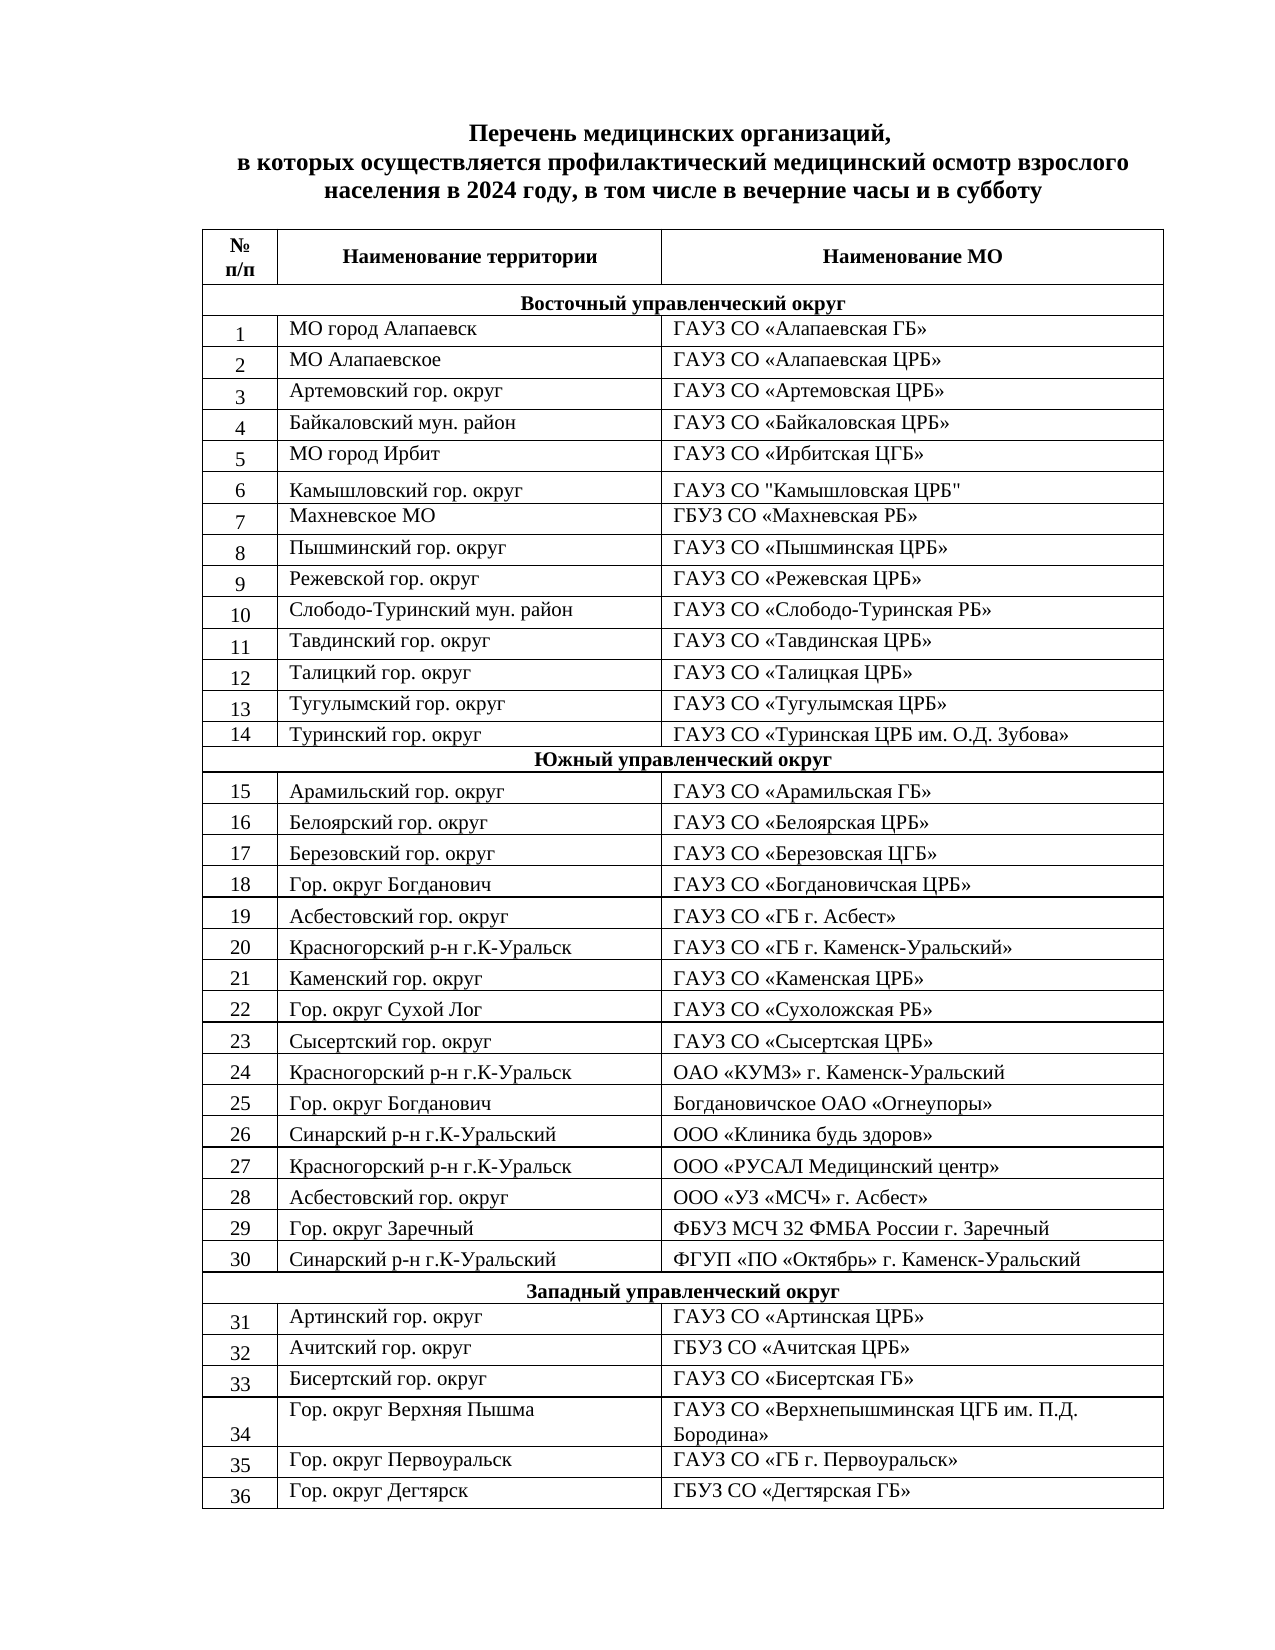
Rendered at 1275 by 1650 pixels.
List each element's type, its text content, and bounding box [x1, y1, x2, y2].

table_cell 3 [203, 379, 277, 409]
table_cell Тавдинский гор. округ [278, 629, 661, 659]
table_header Перечень медицинских организаций, в которых осуществляется профилактический медицинский осмотр взрослого населения в 2024 году, в том числе в вечерние часы и в субботу [202, 118, 1164, 228]
table_cell ГАУЗ СО "Камышловская ЦРБ" [662, 472, 1163, 502]
table_cell МО Алапаевское [278, 347, 661, 377]
table_cell Ачитский гор. округ [278, 1335, 661, 1365]
table_cell Гор. округ Дегтярск [278, 1478, 661, 1508]
table_cell 30 [203, 1241, 277, 1271]
table_cell 22 [203, 991, 277, 1021]
table_cell Западный управленческий округ [203, 1273, 1163, 1303]
table_cell ГАУЗ СО «Сысертская ЦРБ» [662, 1023, 1163, 1053]
table_cell 21 [203, 960, 277, 990]
table_cell ГБУЗ СО «Махневская РБ» [662, 504, 1163, 534]
table_cell Гор. округ Верхняя Пышма [278, 1398, 661, 1446]
table_cell Талицкий гор. округ [278, 660, 661, 690]
table_cell 32 [203, 1335, 277, 1365]
table_cell Камышловский гор. округ [278, 472, 661, 502]
table_cell Наименование территории [278, 230, 661, 284]
table_cell ГАУЗ СО «Артемовская ЦРБ» [662, 379, 1163, 409]
table_cell Красногорский р-н г.К-Уральск [278, 1148, 661, 1178]
table_cell Байкаловский мун. район [278, 410, 661, 440]
table_cell ГАУЗ СО «Березовская ЦГБ» [662, 835, 1163, 865]
table_cell Туринский гор. округ [278, 722, 661, 746]
table_cell 14 [203, 722, 277, 746]
table_cell 27 [203, 1148, 277, 1178]
table_cell ГАУЗ СО «Арамильская ГБ» [662, 773, 1163, 803]
table_cell Сысертский гор. округ [278, 1023, 661, 1053]
table_cell Бисертский гор. округ [278, 1366, 661, 1396]
table_cell Слободо-Туринский мун. район [278, 597, 661, 627]
table_cell ГАУЗ СО «Тугулымская ЦРБ» [662, 691, 1163, 721]
table_cell 20 [203, 929, 277, 959]
table_cell Артемовский гор. округ [278, 379, 661, 409]
table_cell 19 [203, 898, 277, 928]
table_cell ГАУЗ СО «Алапаевская ЦРБ» [662, 347, 1163, 377]
table_cell Пышминский гор. округ [278, 535, 661, 565]
table_cell ГАУЗ СО «Пышминская ЦРБ» [662, 535, 1163, 565]
table_cell Асбестовский гор. округ [278, 898, 661, 928]
table_cell ГАУЗ СО «Режевская ЦРБ» [662, 566, 1163, 596]
table_cell ООО «Клиника будь здоров» [662, 1116, 1163, 1146]
table_cell 25 [203, 1085, 277, 1115]
table_cell 33 [203, 1366, 277, 1396]
table_cell ГАУЗ СО «Бисертская ГБ» [662, 1366, 1163, 1396]
table_cell ГАУЗ СО «Белоярская ЦРБ» [662, 804, 1163, 834]
table_cell 15 [203, 773, 277, 803]
table_cell № п/п [203, 230, 277, 284]
table_cell Синарский р-н г.К-Уральский [278, 1241, 661, 1271]
table_cell МО город Алапаевск [278, 316, 661, 346]
table_cell Синарский р-н г.К-Уральский [278, 1116, 661, 1146]
table_cell ОАО «КУМЗ» г. Каменск-Уральский [662, 1054, 1163, 1084]
table_cell Арамильский гор. округ [278, 773, 661, 803]
table_cell 26 [203, 1116, 277, 1146]
table_cell Белоярский гор. округ [278, 804, 661, 834]
table_cell 1 [203, 316, 277, 346]
table_cell ГАУЗ СО «Артинская ЦРБ» [662, 1304, 1163, 1334]
table_cell Восточный управленческий округ [203, 285, 1163, 315]
table_cell 6 [203, 472, 277, 502]
table_cell 31 [203, 1304, 277, 1334]
table_cell 10 [203, 597, 277, 627]
table_cell МО город Ирбит [278, 441, 661, 471]
table_cell Южный управленческий округ [203, 747, 1163, 771]
table_cell 16 [203, 804, 277, 834]
table_cell ГБУЗ СО «Дегтярская ГБ» [662, 1478, 1163, 1508]
table_cell Гор. округ Богданович [278, 1085, 661, 1115]
table_cell Гор. округ Сухой Лог [278, 991, 661, 1021]
table_cell Красногорский р-н г.К-Уральск [278, 1054, 661, 1084]
table_cell ГАУЗ СО «Верхнепышминская ЦГБ им. П.Д. Бородина» [662, 1398, 1163, 1446]
table_cell 34 [203, 1398, 277, 1446]
table_cell 24 [203, 1054, 277, 1084]
table_cell 11 [203, 629, 277, 659]
table_cell 13 [203, 691, 277, 721]
table_cell 17 [203, 835, 277, 865]
table_cell 28 [203, 1179, 277, 1209]
table_cell Режевской гор. округ [278, 566, 661, 596]
table_cell Красногорский р-н г.К-Уральск [278, 929, 661, 959]
table_cell Гор. округ Заречный [278, 1210, 661, 1240]
table_cell 12 [203, 660, 277, 690]
table_cell Махневское МО [278, 504, 661, 534]
table_cell ГАУЗ СО «Алапаевская ГБ» [662, 316, 1163, 346]
table_cell 35 [203, 1447, 277, 1477]
table_cell 2 [203, 347, 277, 377]
table_cell 4 [203, 410, 277, 440]
table_cell ГАУЗ СО «Ирбитская ЦГБ» [662, 441, 1163, 471]
table_cell Богдановичское ОАО «Огнеупоры» [662, 1085, 1163, 1115]
table_cell ООО «УЗ «МСЧ» г. Асбест» [662, 1179, 1163, 1209]
table_cell 29 [203, 1210, 277, 1240]
table_cell 7 [203, 504, 277, 534]
table_cell ФГУП «ПО «Октябрь» г. Каменск-Уральский [662, 1241, 1163, 1271]
table_cell Тугулымский гор. округ [278, 691, 661, 721]
table_cell Гор. округ Богданович [278, 866, 661, 896]
table_cell Березовский гор. округ [278, 835, 661, 865]
table_cell Асбестовский гор. округ [278, 1179, 661, 1209]
table_cell ГАУЗ СО «Байкаловская ЦРБ» [662, 410, 1163, 440]
table_cell ГАУЗ СО «ГБ г. Асбест» [662, 898, 1163, 928]
table_cell ГАУЗ СО «ГБ г. Первоуральск» [662, 1447, 1163, 1477]
table_cell ФБУЗ МСЧ 32 ФМБА России г. Заречный [662, 1210, 1163, 1240]
table_cell ГАУЗ СО «Каменская ЦРБ» [662, 960, 1163, 990]
table_cell ГАУЗ СО «Сухоложская РБ» [662, 991, 1163, 1021]
table_cell 36 [203, 1478, 277, 1508]
table_cell ГБУЗ СО «Ачитская ЦРБ» [662, 1335, 1163, 1365]
table_cell 9 [203, 566, 277, 596]
table_cell ГАУЗ СО «Тавдинская ЦРБ» [662, 629, 1163, 659]
table_cell ГАУЗ СО «Богдановичская ЦРБ» [662, 866, 1163, 896]
table_cell Гор. округ Первоуральск [278, 1447, 661, 1477]
table_cell ГАУЗ СО «Талицкая ЦРБ» [662, 660, 1163, 690]
table_cell 5 [203, 441, 277, 471]
table_cell ГАУЗ СО «Слободо-Туринская РБ» [662, 597, 1163, 627]
table_cell 8 [203, 535, 277, 565]
table_cell ГАУЗ СО «ГБ г. Каменск-Уральский» [662, 929, 1163, 959]
table_cell 23 [203, 1023, 277, 1053]
table_cell Наименование МО [662, 230, 1163, 284]
table_cell ГАУЗ СО «Туринская ЦРБ им. О.Д. Зубова» [662, 722, 1163, 746]
table_cell ООО «РУСАЛ Медицинский центр» [662, 1148, 1163, 1178]
table_cell Каменский гор. округ [278, 960, 661, 990]
table_cell Артинский гор. округ [278, 1304, 661, 1334]
table_cell 18 [203, 866, 277, 896]
